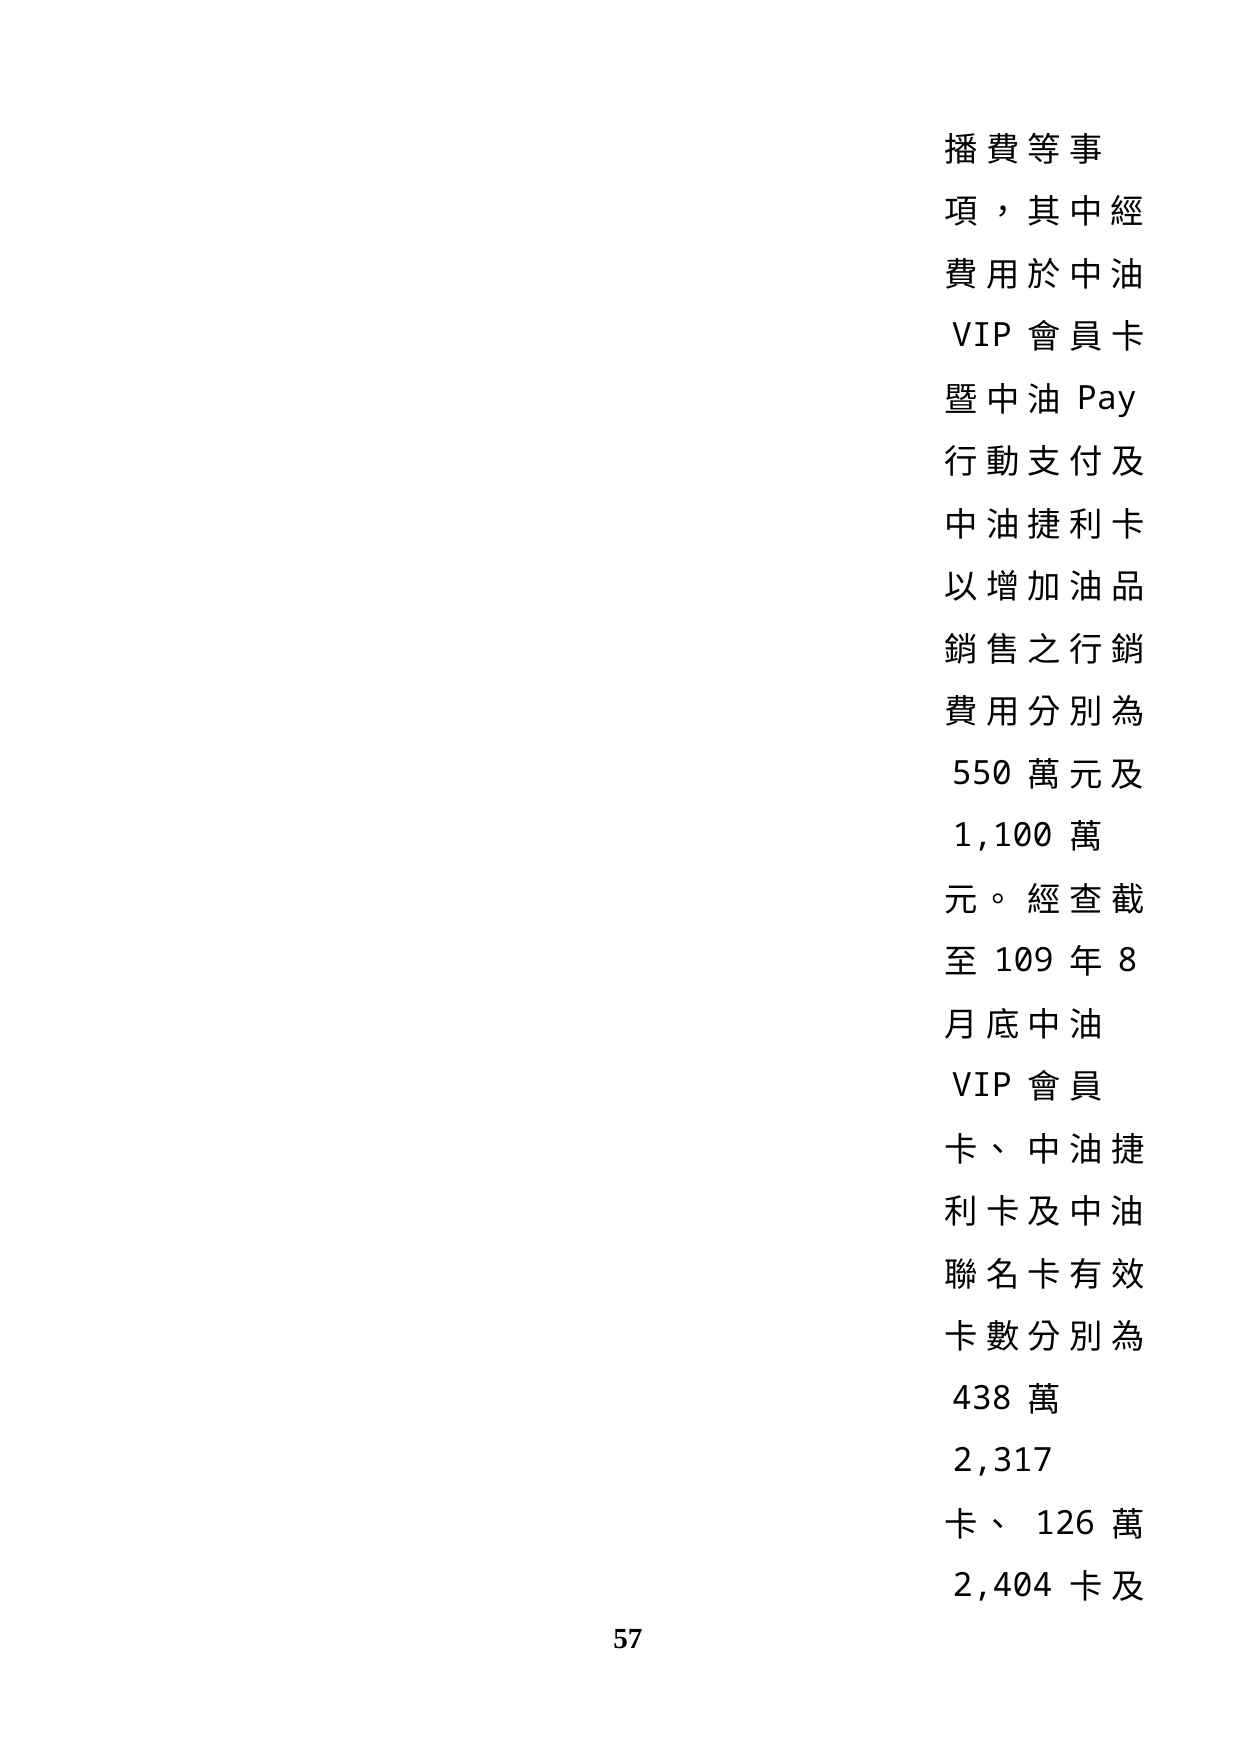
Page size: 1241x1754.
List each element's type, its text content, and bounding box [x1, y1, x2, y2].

list 播費等事項，其中經費用於中油VIP會員卡暨中油Pay行動支付及中油捷利卡以增加油品銷售之行銷費用分別為550萬元及1,100萬元。經查截至109年8月底中油VIP會員卡、中油捷利卡及中油聯名卡有效卡數分別為438萬2,317卡、126萬2,404卡及 [863, 105, 1148, 1605]
